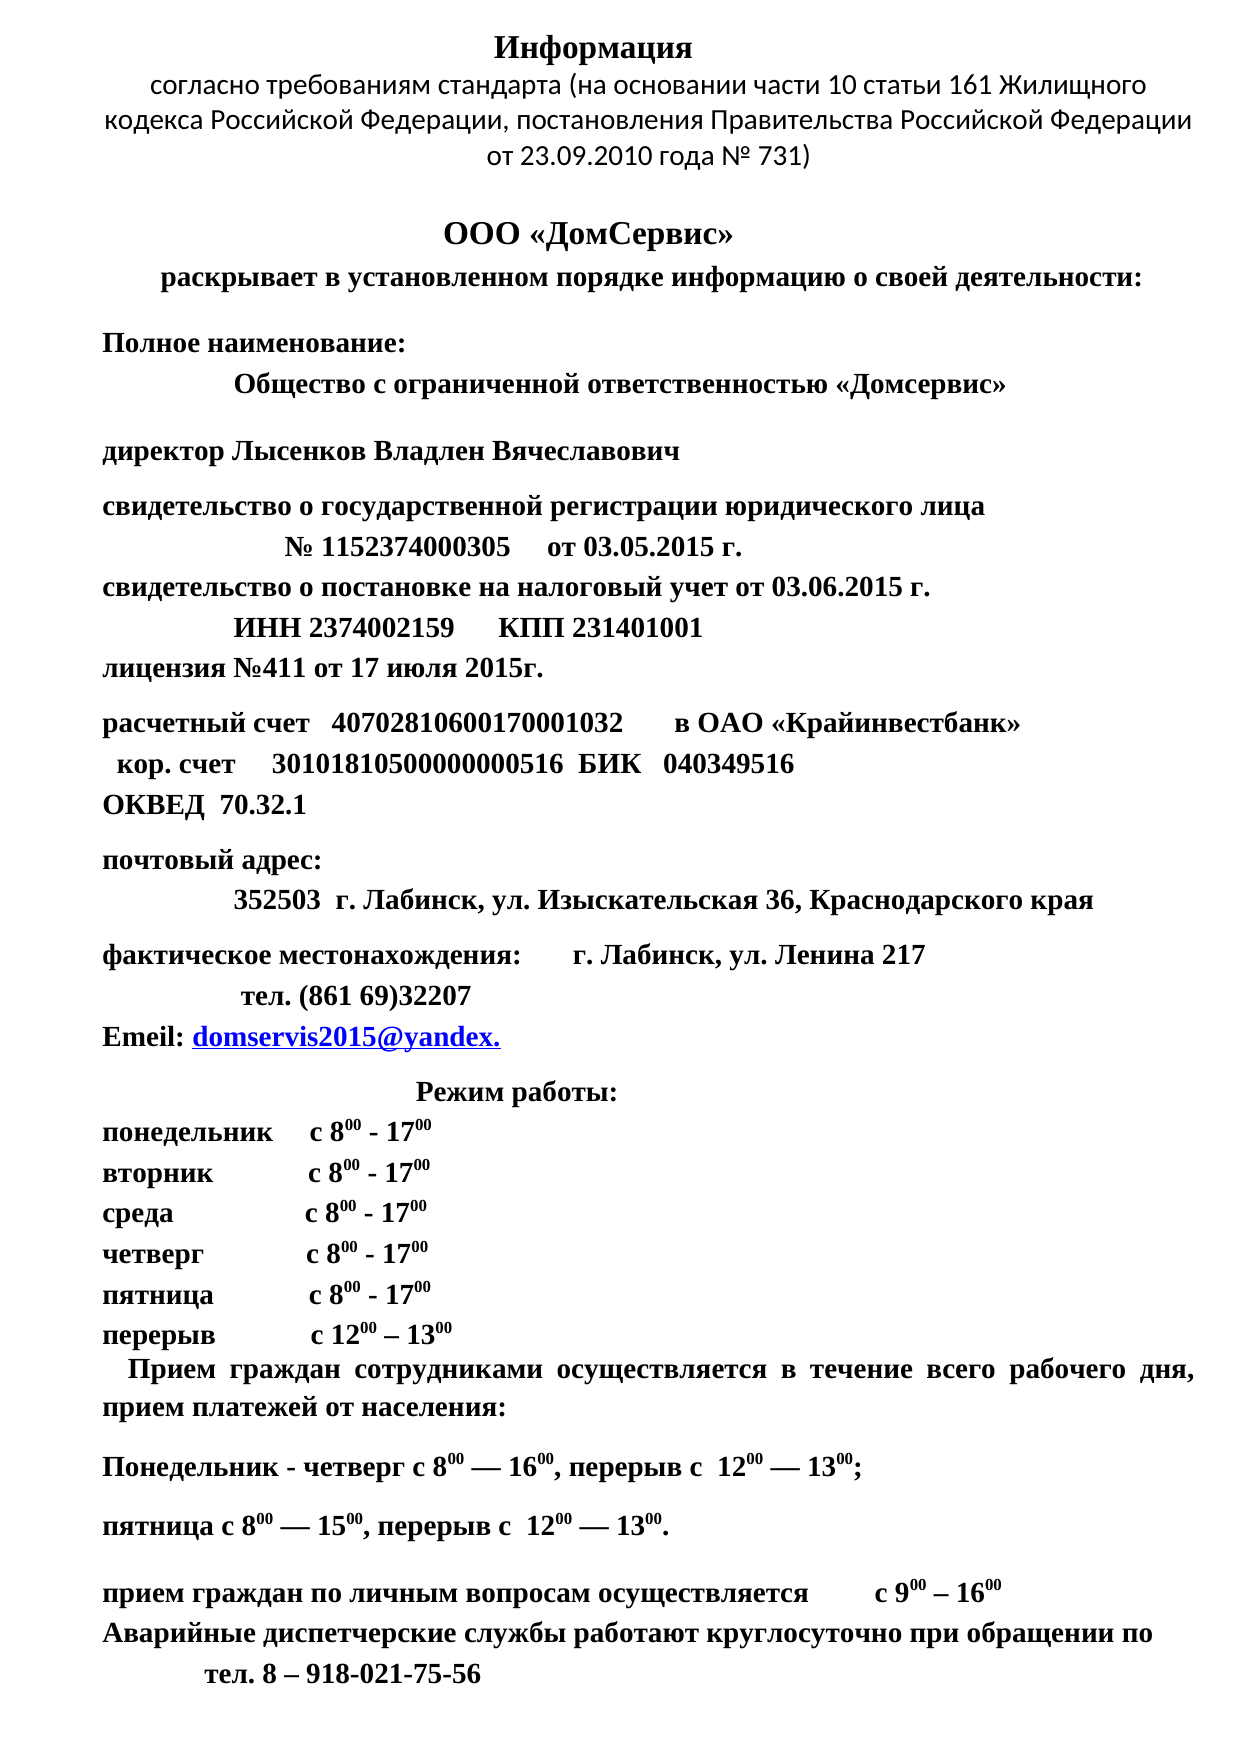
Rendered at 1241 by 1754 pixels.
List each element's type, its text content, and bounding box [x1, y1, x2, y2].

text свидетельство о постановке на налоговый учет от 03.06.2015 г. [102, 569, 1195, 603]
text согласно требованиям стандарта (на основании части 10 статьи 161 Жилищного кодекса Российской Федерации, постановления Правительства Российской Федерации от 23.09.2010 года № 731) [102, 66, 1195, 173]
text Информация [102, 27, 1195, 66]
text Еmeil: domservis2015@yandex. [102, 1019, 1195, 1052]
text пятница с 800 — 1500, перерыв с 1200 — 1300. [102, 1508, 1220, 1542]
text тел. 8 – 918-021-75-56 [102, 1656, 1195, 1689]
text ИНН 2374002159 КПП 231401001 [102, 610, 1195, 643]
text ОКВЕД 70.32.1 [102, 787, 1195, 820]
text Прием граждан сотрудниками осуществляется в течение всего рабочего дня, прием платежей от населения: [102, 1351, 1195, 1423]
text понедельник с 800 - 1700 [102, 1114, 1195, 1148]
text 352503 г. Лабинск, ул. Изыскательская 36, Краснодарского края [102, 882, 1195, 916]
text Общество с ограниченной ответственностью «Домсервис» [102, 366, 1195, 400]
text свидетельство о государственной регистрации юридического лица [102, 488, 1195, 522]
text прием граждан по личным вопросам осуществляется с 900 – 1600 [102, 1575, 1195, 1608]
text лицензия №411 от 17 июля 2015г. [102, 651, 1195, 684]
text Аварийные диспетчерские службы работают круглосуточно при обращении по [102, 1615, 1195, 1649]
text Полное наименование: [102, 326, 1195, 359]
text среда с 800 - 1700 [102, 1196, 1195, 1229]
text директор Лысенков Владлен Вячеславович [102, 433, 1195, 467]
text кор. счет 30101810500000000516 БИК 040349516 [102, 746, 1195, 780]
text № 1152374000305 от 03.05.2015 г. [102, 529, 1195, 562]
text четверг с 800 - 1700 [102, 1236, 1195, 1270]
text раскрывает в установленном порядке информацию о своей деятельности: [102, 259, 1195, 292]
text почтовый адрес: [102, 842, 1195, 875]
text фактическое местонахождения: г. Лабинск, ул. Ленина 217 [102, 937, 1195, 971]
text пятница с 800 - 1700 [102, 1277, 1195, 1310]
text тел. (861 69)32207 [102, 978, 1195, 1012]
text Режим работы: [102, 1074, 1195, 1107]
text вторник с 800 - 1700 [102, 1155, 1195, 1188]
text ООО «ДомСервис» [397, 213, 788, 252]
text расчетный счет 40702810600170001032 в ОАО «Крайинвестбанк» [102, 706, 1195, 739]
text перерыв с 1200 – 1300 [102, 1317, 1195, 1351]
text Понедельник - четверг с 800 — 1600, перерыв с 1200 — 1300; [102, 1449, 1220, 1482]
